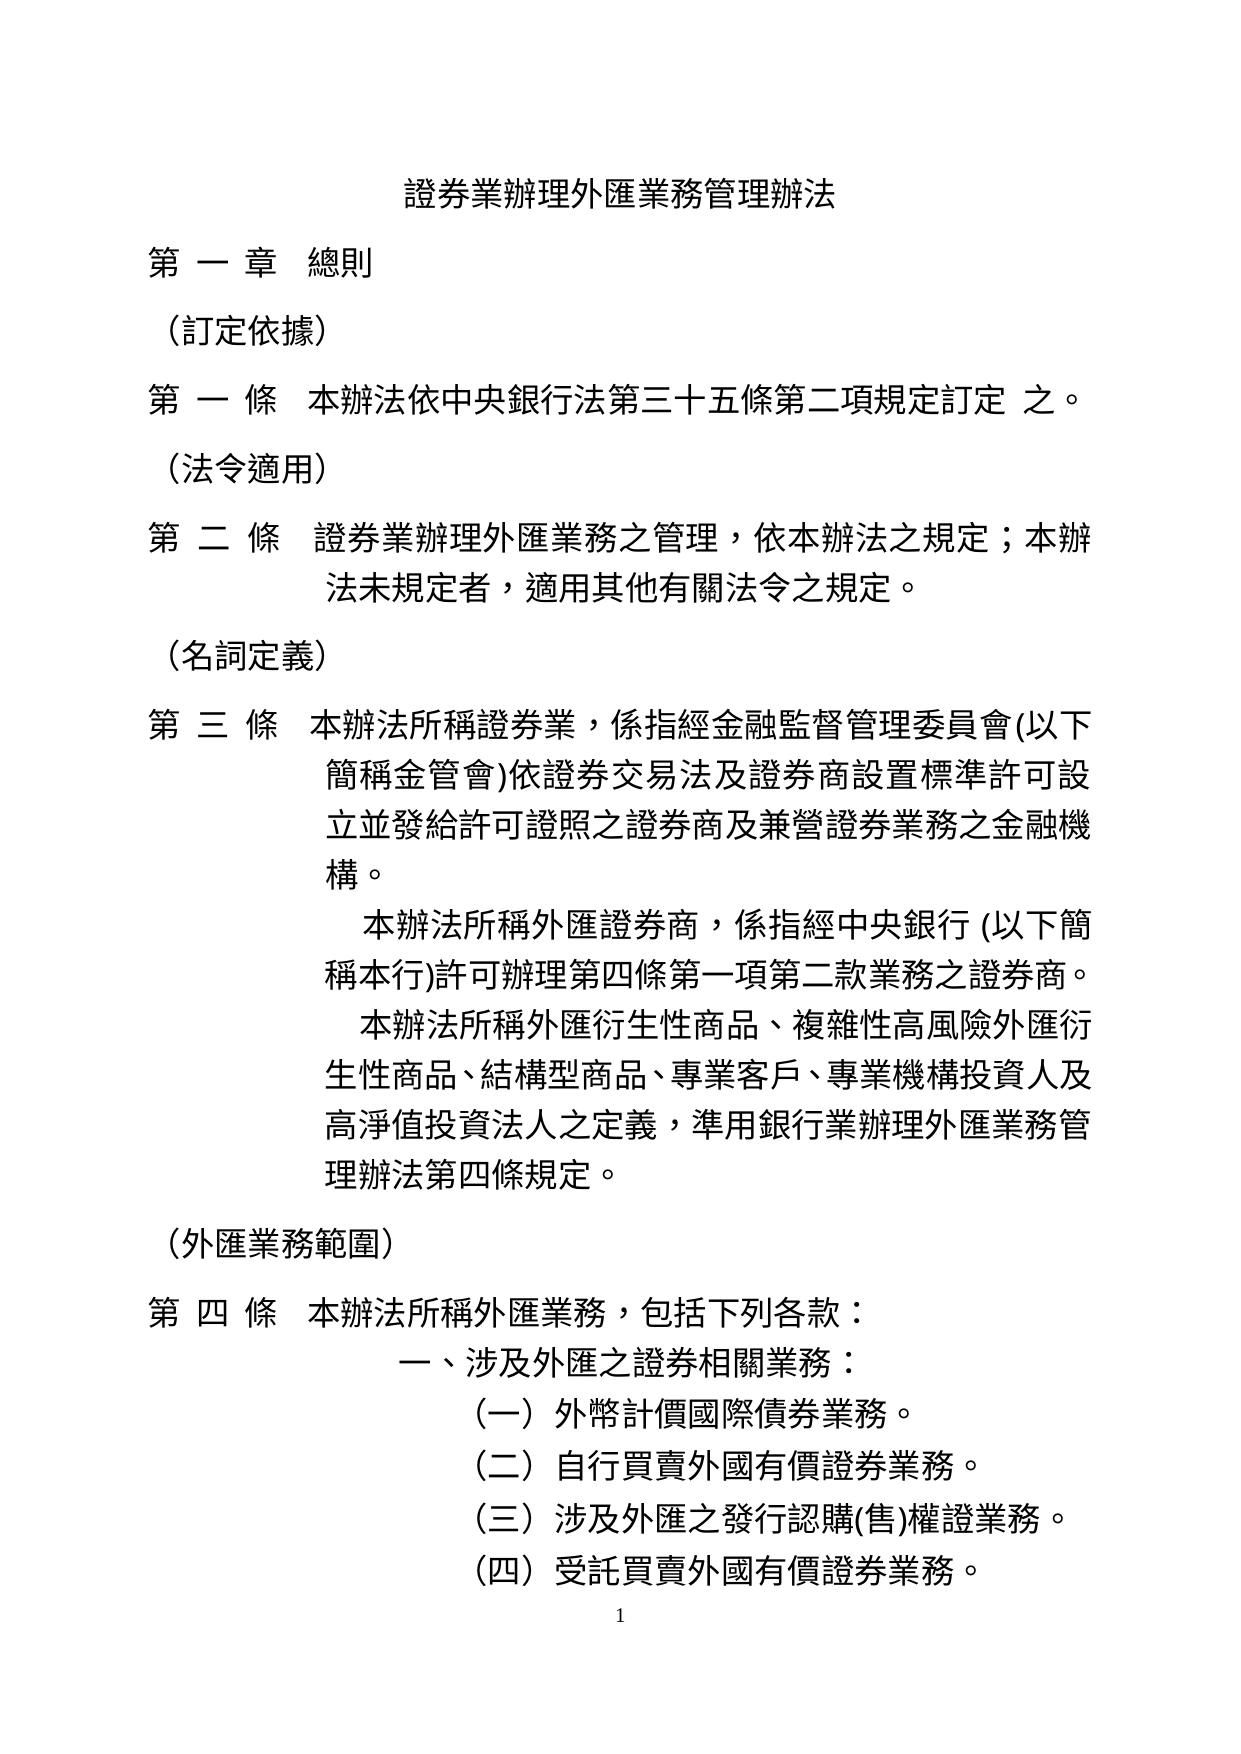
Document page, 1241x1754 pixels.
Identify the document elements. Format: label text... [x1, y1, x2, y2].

text （一）外幣計價國際債券業務。 [454, 1385, 1092, 1437]
text （三）涉及外匯之發行認購(售)權證業務。 [454, 1489, 1092, 1541]
text （名詞定義） [148, 629, 1092, 679]
text （四）受託買賣外國有價證券業務。 [454, 1541, 1092, 1593]
text 本辦法所稱外匯衍生性商品、複雜性高風險外匯衍生性商品、結構型商品、專業客戶、專業機構投資人及高淨值投資法人之定義，準用銀行業辦理外匯業務管理辦法第四條規定。 [324, 998, 1092, 1198]
text 第 四 條 本辦法所稱外匯業務，包括下列各款： [148, 1285, 1092, 1335]
text 一、涉及外匯之證券相關業務： [399, 1335, 1092, 1385]
text 第 三 條 本辦法所稱證券業，係指經金融監督管理委員會(以下簡稱金管會)依證券交易法及證券商設置標準許可設立並發給許可證照之證券商及兼營證券業務之金融機構。 [148, 698, 1092, 898]
text 第 一 條 本辦法依中央銀行法第三十五條第二項規定訂定 之。 [148, 373, 1092, 423]
text 第 一 章 總則 [148, 235, 1092, 285]
text 本辦法所稱外匯證券商，係指經中央銀行 (以下簡稱本行)許可辦理第四條第一項第二款業務之證券商。 [324, 898, 1092, 998]
text （法令適用） [148, 441, 1092, 491]
text （訂定依據） [148, 304, 1092, 354]
text 證券業辦理外匯業務管理辦法 [148, 166, 1092, 216]
text （二）自行買賣外國有價證券業務。 [454, 1437, 1092, 1489]
text 第 二 條 證券業辦理外匯業務之管理，依本辦法之規定；本辦法未規定者，適用其他有關法令之規定。 [148, 510, 1092, 610]
text （外匯業務範圍） [148, 1216, 1092, 1266]
